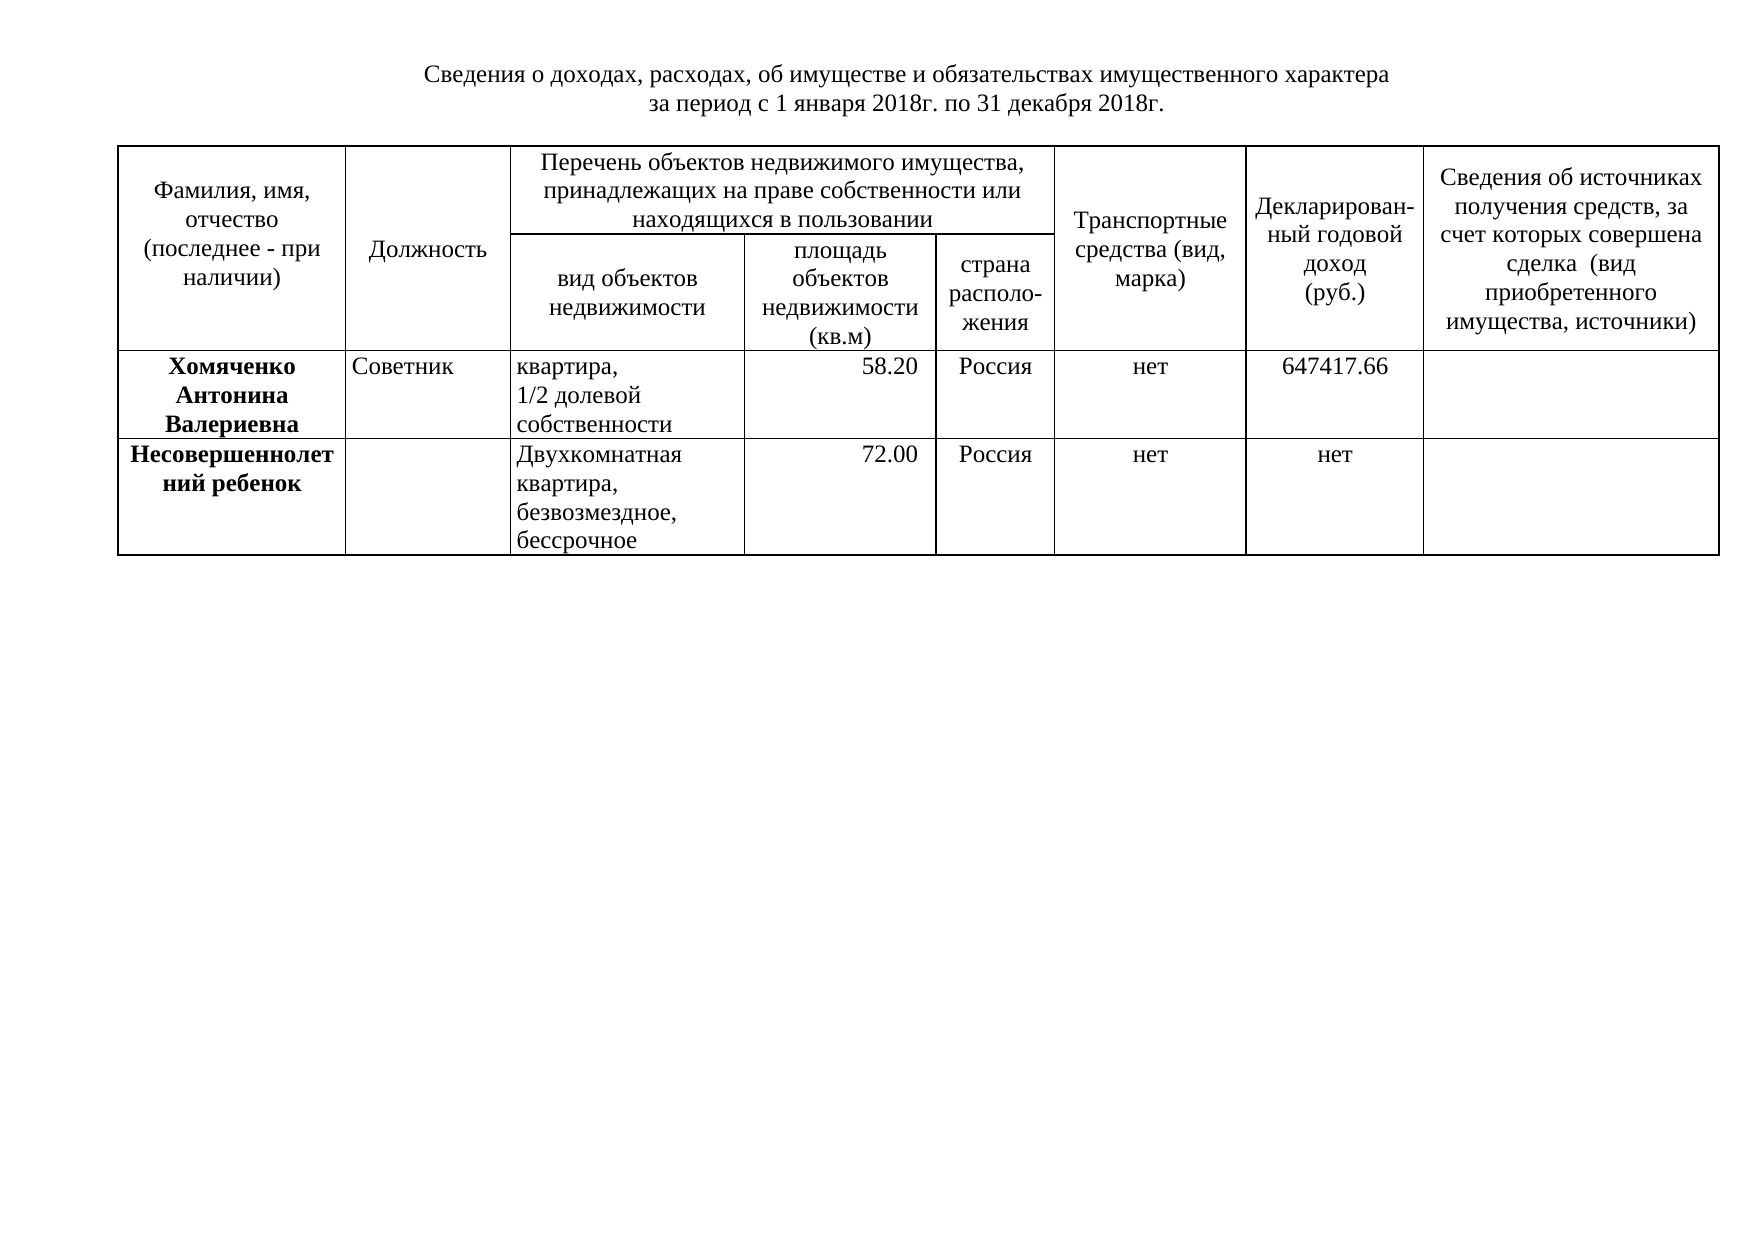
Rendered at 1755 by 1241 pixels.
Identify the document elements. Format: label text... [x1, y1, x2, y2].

table_cell Россия [937, 351, 1054, 437]
table_cell нет [1055, 351, 1245, 437]
table_cell Хомяченко Антонина Валериевна [119, 351, 345, 437]
table_cell площадь объектов недвижимости (кв.м) [745, 235, 935, 350]
table_header Должность [346, 147, 510, 350]
table_cell нет [1055, 439, 1245, 554]
table_header Фамилия, имя, отчество (последнее - при наличии) [119, 147, 345, 350]
text Сведения о доходах, расходах, об имуществе и обязательствах имущественного характера [118, 59, 1695, 88]
table_cell Несовершеннолетний ребенок [119, 439, 345, 554]
table_cell 72.00 [745, 439, 935, 554]
table_cell [346, 439, 510, 554]
table_cell вид объектов недвижимости [511, 235, 744, 350]
table_cell 58.20 [745, 351, 935, 437]
table_cell [1424, 439, 1718, 554]
table_cell Двухкомнатная квартира, безвозмездное, бессрочное [511, 439, 744, 554]
table_cell нет [1247, 439, 1423, 554]
table_cell [1424, 351, 1718, 437]
table_cell квартира, 1/2 долевой собственности [511, 351, 744, 437]
table_cell 647417.66 [1247, 351, 1423, 437]
table_header Транспортные средства (вид, марка) [1055, 147, 1245, 350]
text за период с 1 января 2018г. по 31 декабря 2018г. [118, 88, 1695, 117]
table_header Декларирован-ный годовой доход (руб.) [1247, 147, 1423, 350]
table_header Перечень объектов недвижимого имущества, принадлежащих на праве собственности или находящихся в пользовании [511, 147, 1054, 233]
table_cell Россия [937, 439, 1054, 554]
table_header Сведения об источниках получения средств, за счет которых совершена сделка (вид приобретенного имущества, источники) [1424, 147, 1718, 350]
table_cell страна располо- жения [937, 235, 1054, 350]
table_cell Советник [346, 351, 510, 437]
